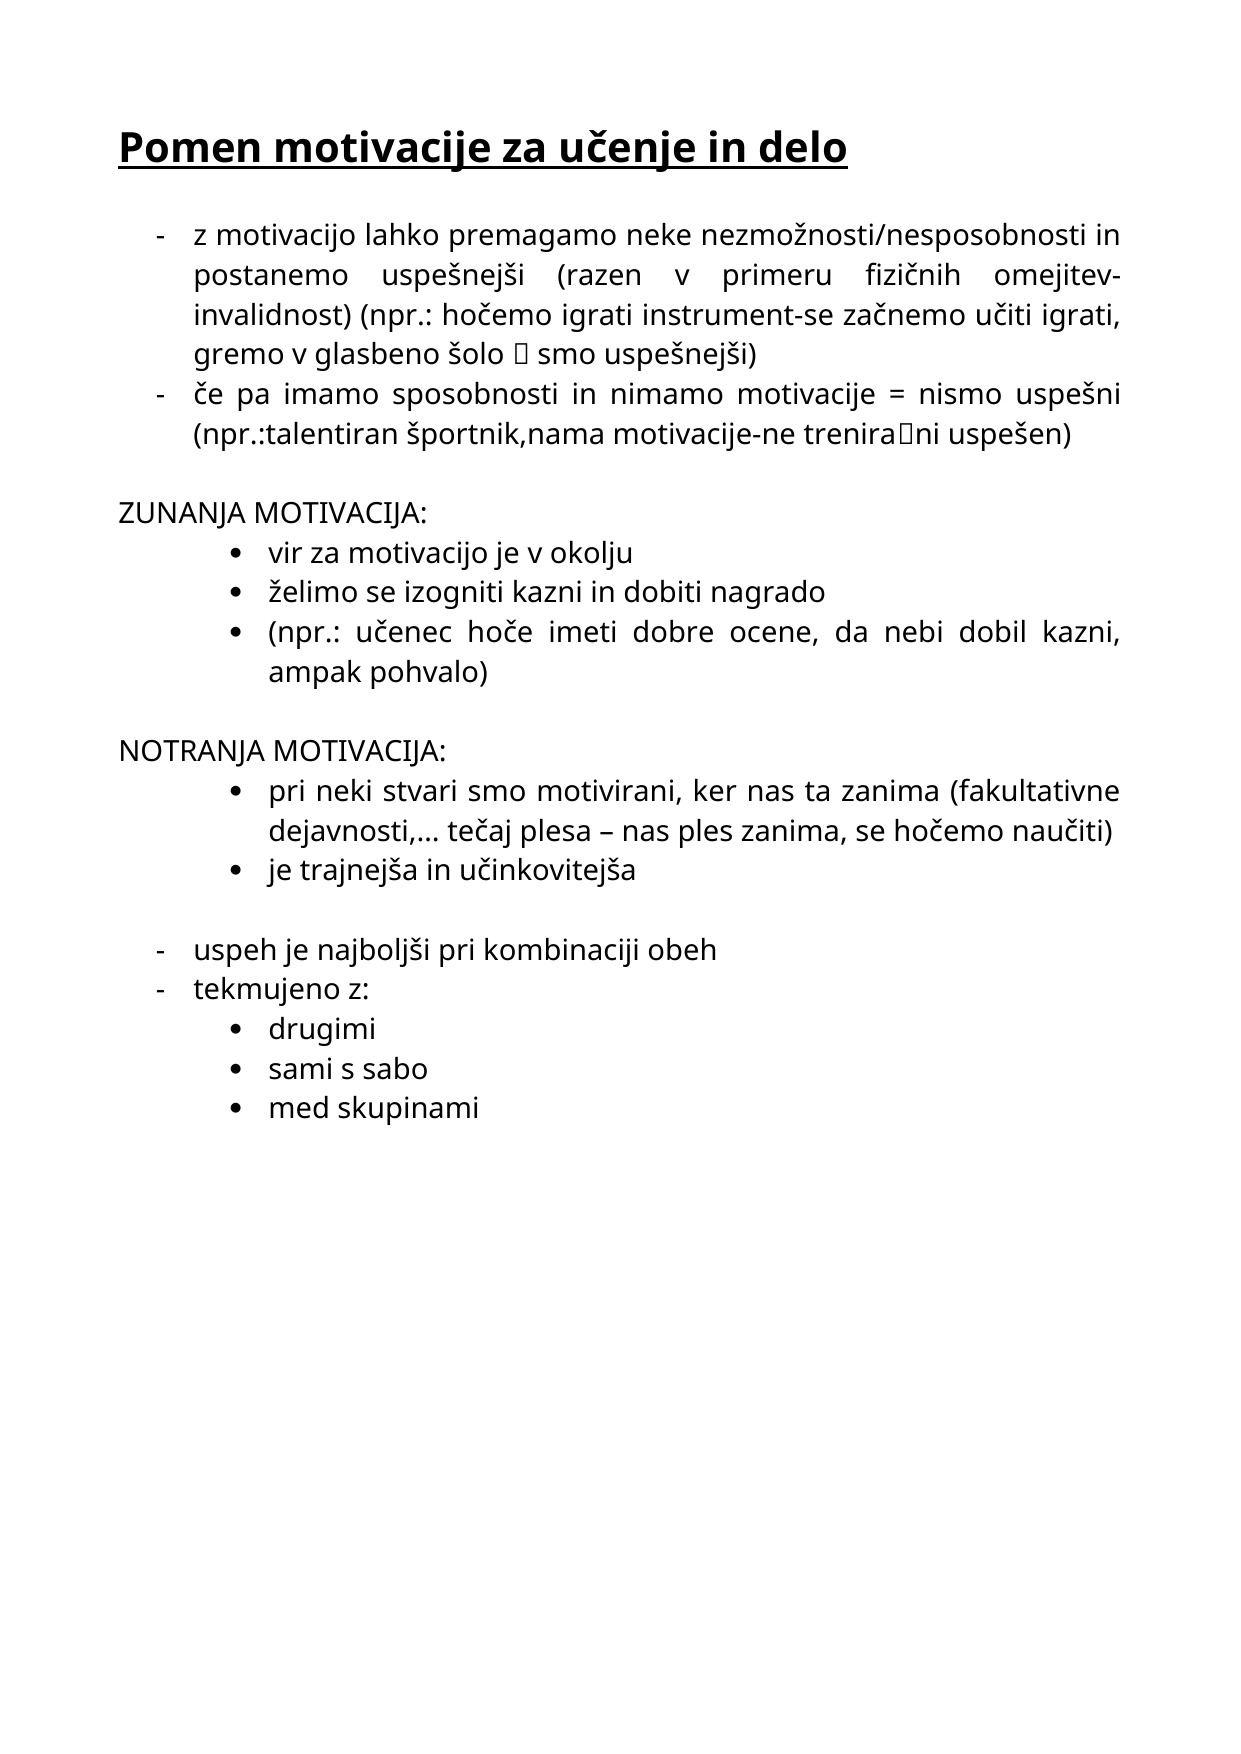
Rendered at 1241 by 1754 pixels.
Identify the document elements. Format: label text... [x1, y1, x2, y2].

list (npr.: učenec hoče imeti dobre ocene, da nebi dobil kazni, ampak pohvalo) [231, 611, 1122, 691]
list med skupinami [231, 1088, 1122, 1127]
text Pomen motivacije za učenje in delo [118, 118, 1122, 175]
list želimo se izogniti kazni in dobiti nagrado [231, 572, 1122, 611]
list sami s sabo [231, 1048, 1122, 1088]
list z motivacijo lahko premagamo neke nezmožnosti/nesposobnosti in postanemo uspešnejši (razen v primeru fizičnih omejitev-invalidnost) (npr.: hočemo igrati instrument-se začnemo učiti igrati, gremo v glasbeno šolo  smo uspešnejši) [156, 214, 1122, 373]
text NOTRANJA MOTIVACIJA: [118, 731, 1122, 770]
list je trajnejša in učinkovitejša [231, 849, 1122, 889]
list drugimi [231, 1008, 1122, 1048]
list tekmujeno z: [156, 969, 1122, 1008]
list pri neki stvari smo motivirani, ker nas ta zanima (fakultativne dejavnosti,… tečaj plesa – nas ples zanima, se hočemo naučiti) [231, 770, 1122, 849]
list če pa imamo sposobnosti in nimamo motivacije = nismo uspešni (npr.:talentiran športnik,nama motivacije-ne trenirani uspešen) [156, 373, 1122, 453]
list uspeh je najboljši pri kombinaciji obeh [156, 929, 1122, 969]
text ZUNANJA MOTIVACIJA: [118, 492, 1122, 532]
list vir za motivacijo je v okolju [231, 532, 1122, 572]
